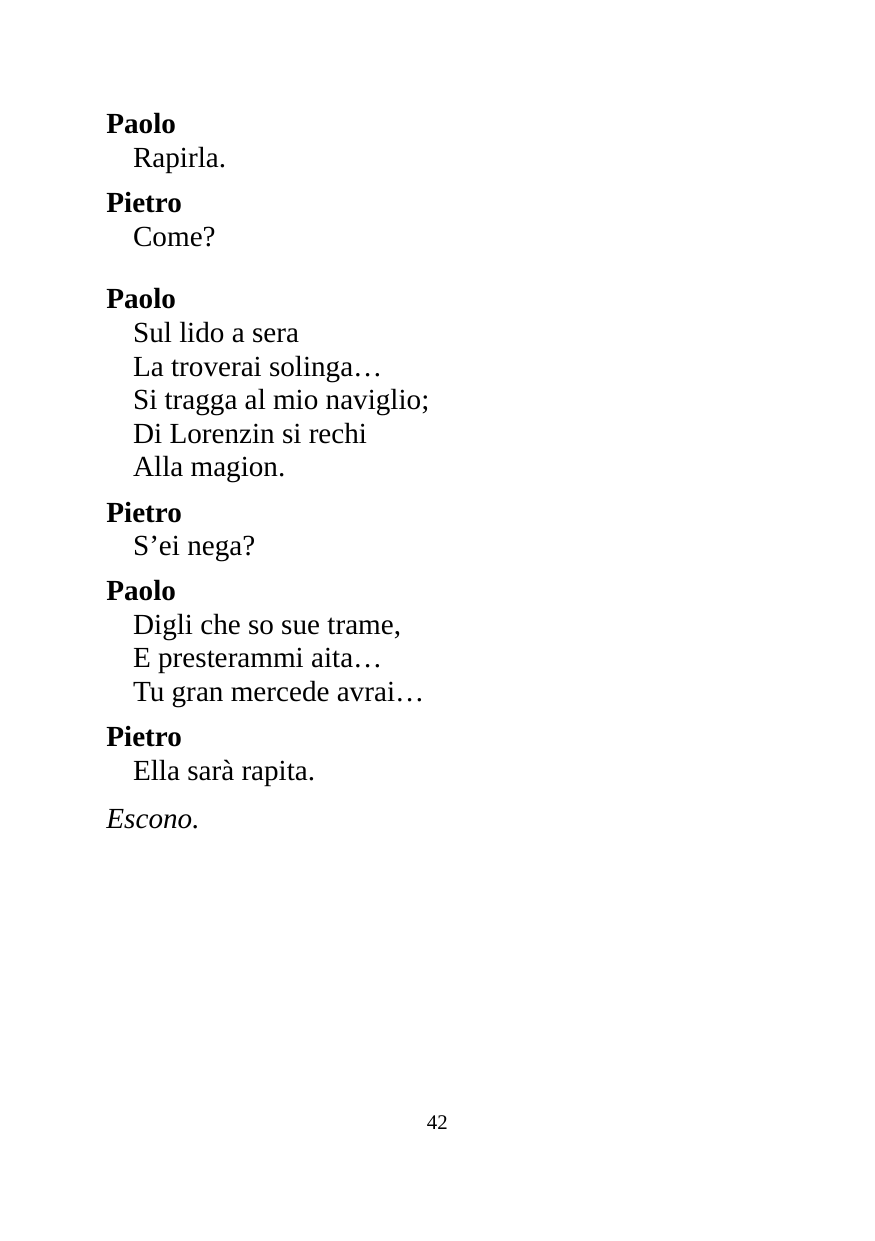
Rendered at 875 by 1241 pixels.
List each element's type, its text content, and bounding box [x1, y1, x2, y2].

text Pietro [106, 185, 768, 219]
text Pietro [106, 495, 768, 528]
text Rapirla. [133, 140, 768, 173]
text Paolo [106, 282, 768, 315]
text Ella sarà rapita. [133, 753, 768, 787]
text Sul lido a sera La troverai solinga… Si tragga al mio naviglio; Di Lorenzin si rechi Alla magion. [133, 315, 768, 483]
text Pietro [106, 719, 768, 753]
text Paolo [106, 573, 768, 607]
text S’ei nega? [133, 528, 768, 562]
text Escono. [106, 801, 768, 835]
text Digli che so sue trame, E presterammi aita… Tu gran mercede avrai… [133, 607, 768, 708]
text Come? [133, 219, 768, 252]
text Paolo [106, 106, 768, 140]
